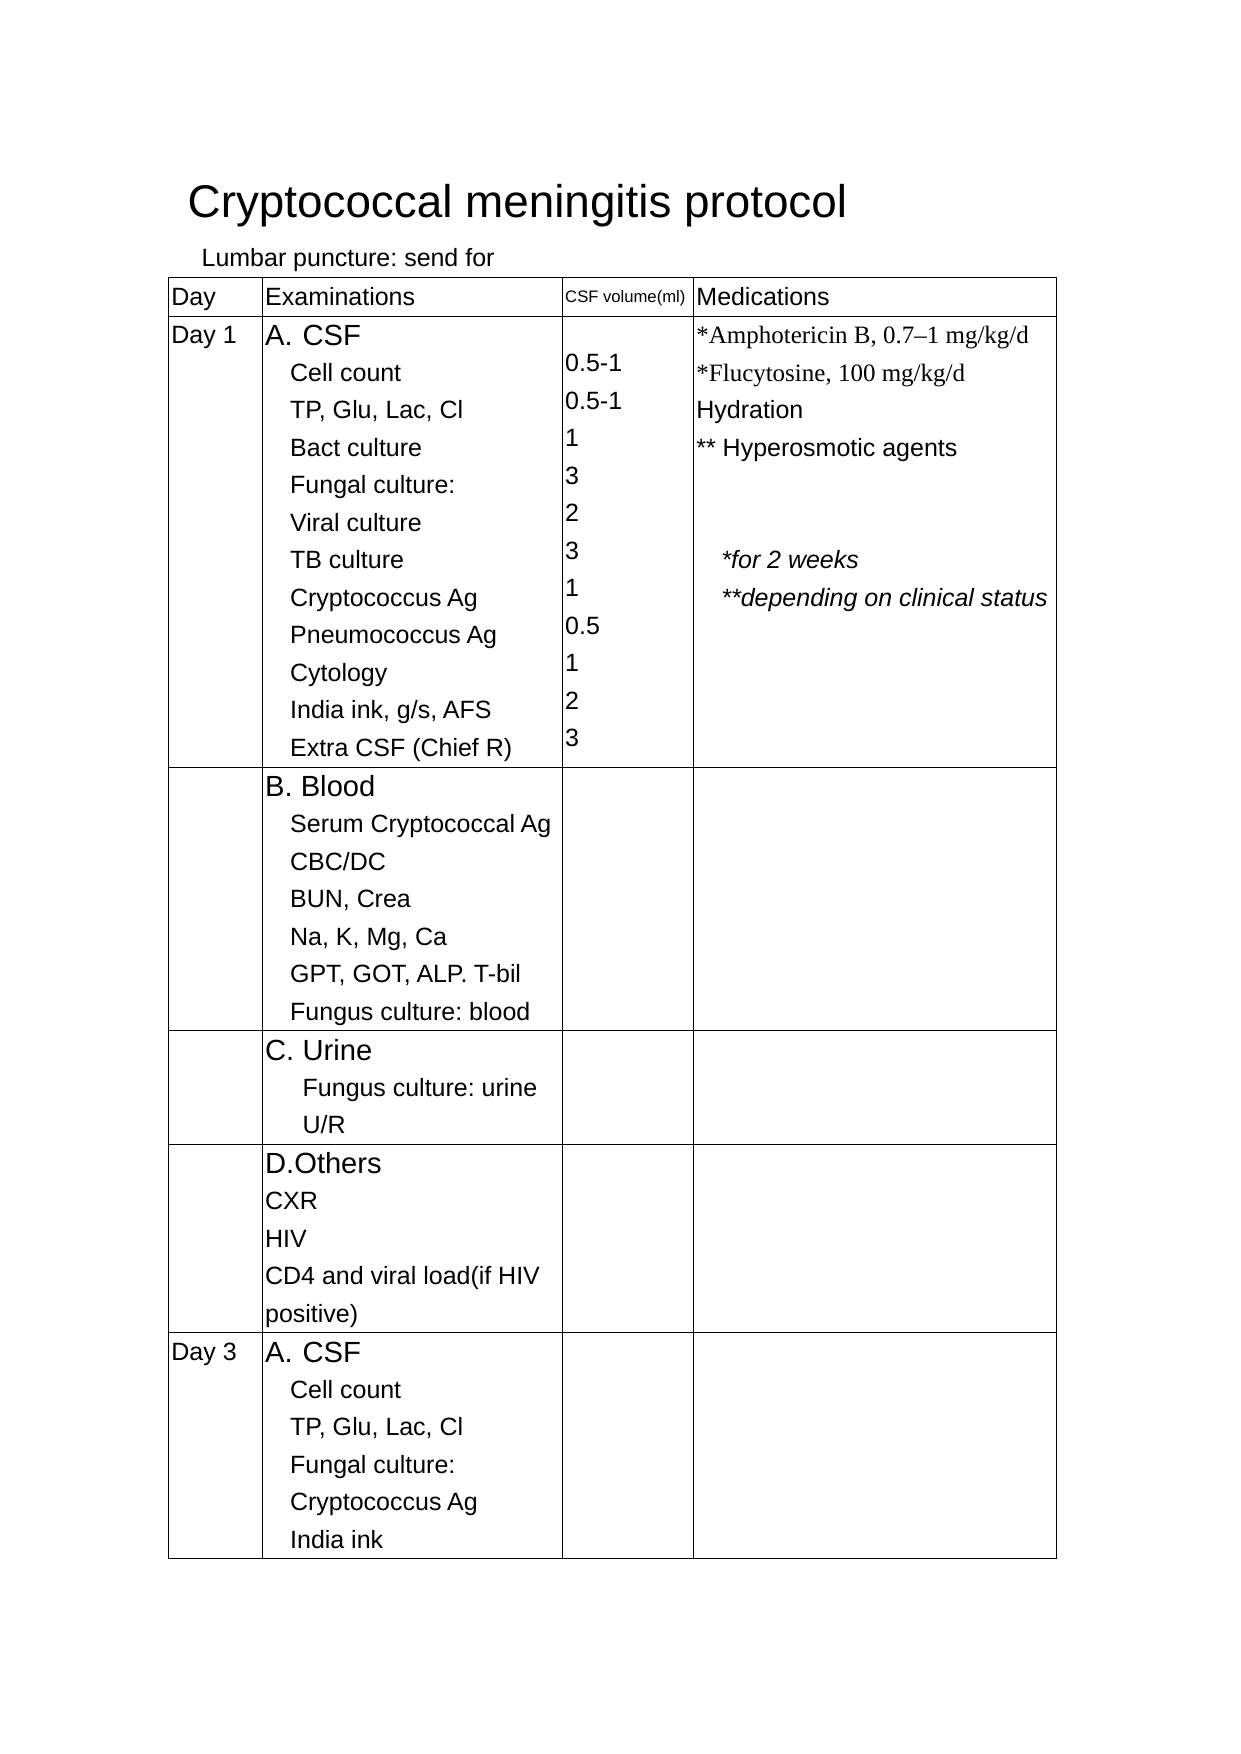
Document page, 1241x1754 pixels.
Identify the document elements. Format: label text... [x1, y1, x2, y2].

table_header Day [169, 278, 262, 316]
table_cell [694, 768, 1056, 1030]
table_cell Day 1 [169, 317, 262, 767]
table_cell [169, 1145, 262, 1332]
table_cell Day 3 [169, 1333, 262, 1558]
table_cell [694, 1145, 1056, 1332]
table_cell [169, 1031, 262, 1144]
table_cell [563, 1333, 693, 1558]
table_cell [563, 1145, 693, 1332]
table_cell *Amphotericin B, 0.7–1 mg/kg/d *Flucytosine, 100 mg/kg/d Hydration ** Hyperosmotic agents *for 2 weeks **depending on clinical status [694, 317, 1056, 767]
table_header CSF volume(ml) [563, 278, 693, 316]
table_cell Urine Fungus culture: urine U/R [263, 1031, 562, 1144]
table_cell CSF Cell count TP, Glu, Lac, Cl Bact culture Fungal culture: Viral culture TB culture Cryptococcus Ag Pneumococcus Ag Cytology India ink, g/s, AFS Extra CSF (Chief R) [263, 317, 562, 767]
table_cell [563, 768, 693, 1030]
table_cell [169, 768, 262, 1030]
table_cell D.Others CXR HIV CD4 and viral load(if HIV positive) [263, 1145, 562, 1332]
table_header Medications [694, 278, 1056, 316]
text Lumbar puncture: send for [187, 239, 1053, 277]
subtitle Cryptococcal meningitis protocol [187, 164, 1053, 239]
table_cell 0.5-1 0.5-1 1 3 2 3 1 0.5 1 2 3 [563, 317, 693, 767]
table_cell CSF Cell count TP, Glu, Lac, Cl Fungal culture: Cryptococcus Ag India ink [263, 1333, 562, 1558]
table_cell B. Blood Serum Cryptococcal Ag CBC/DC BUN, Crea Na, K, Mg, Ca GPT, GOT, ALP. T-bil Fungus culture: blood [263, 768, 562, 1030]
table_header Examinations [263, 278, 562, 316]
table_cell [694, 1031, 1056, 1144]
table_cell [563, 1031, 693, 1144]
table_cell [694, 1333, 1056, 1558]
